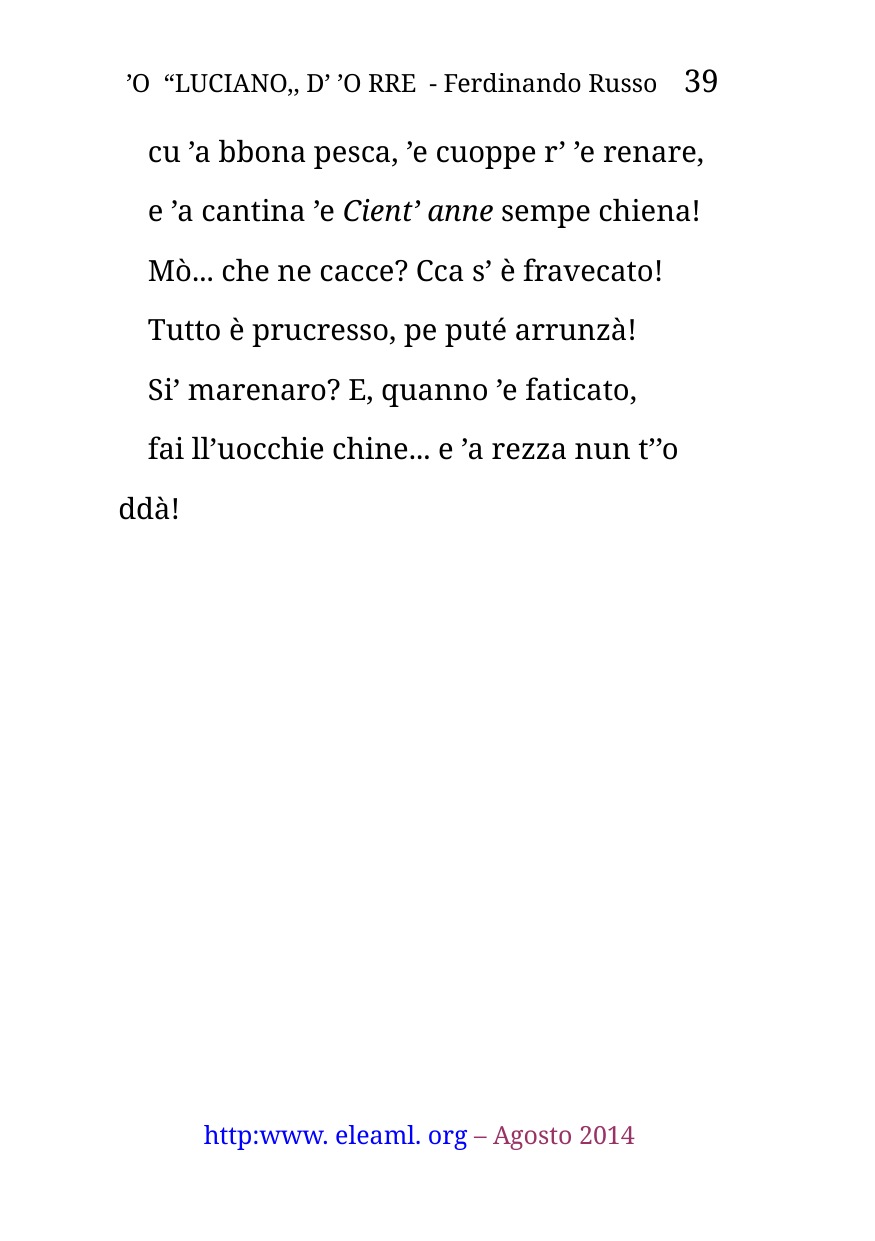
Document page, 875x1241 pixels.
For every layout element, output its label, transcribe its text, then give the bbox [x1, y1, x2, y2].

text fai ll’uocchie chine... e ’a rezza nun t’’o ddà! [118, 428, 726, 528]
text Mò... che ne cacce? Cca s’ è fravecato! [118, 250, 726, 290]
text Tutto è prucresso, pe puté arrunzà! [118, 309, 726, 349]
text e ’a cantina ’e Cient’ anne sempe chiena! [118, 191, 726, 230]
text Si’ marenaro? E, quanno ’e faticato, [118, 369, 726, 409]
text cu ’a bbona pesca, ’e cuoppe r’ ’e renare, [118, 131, 726, 171]
